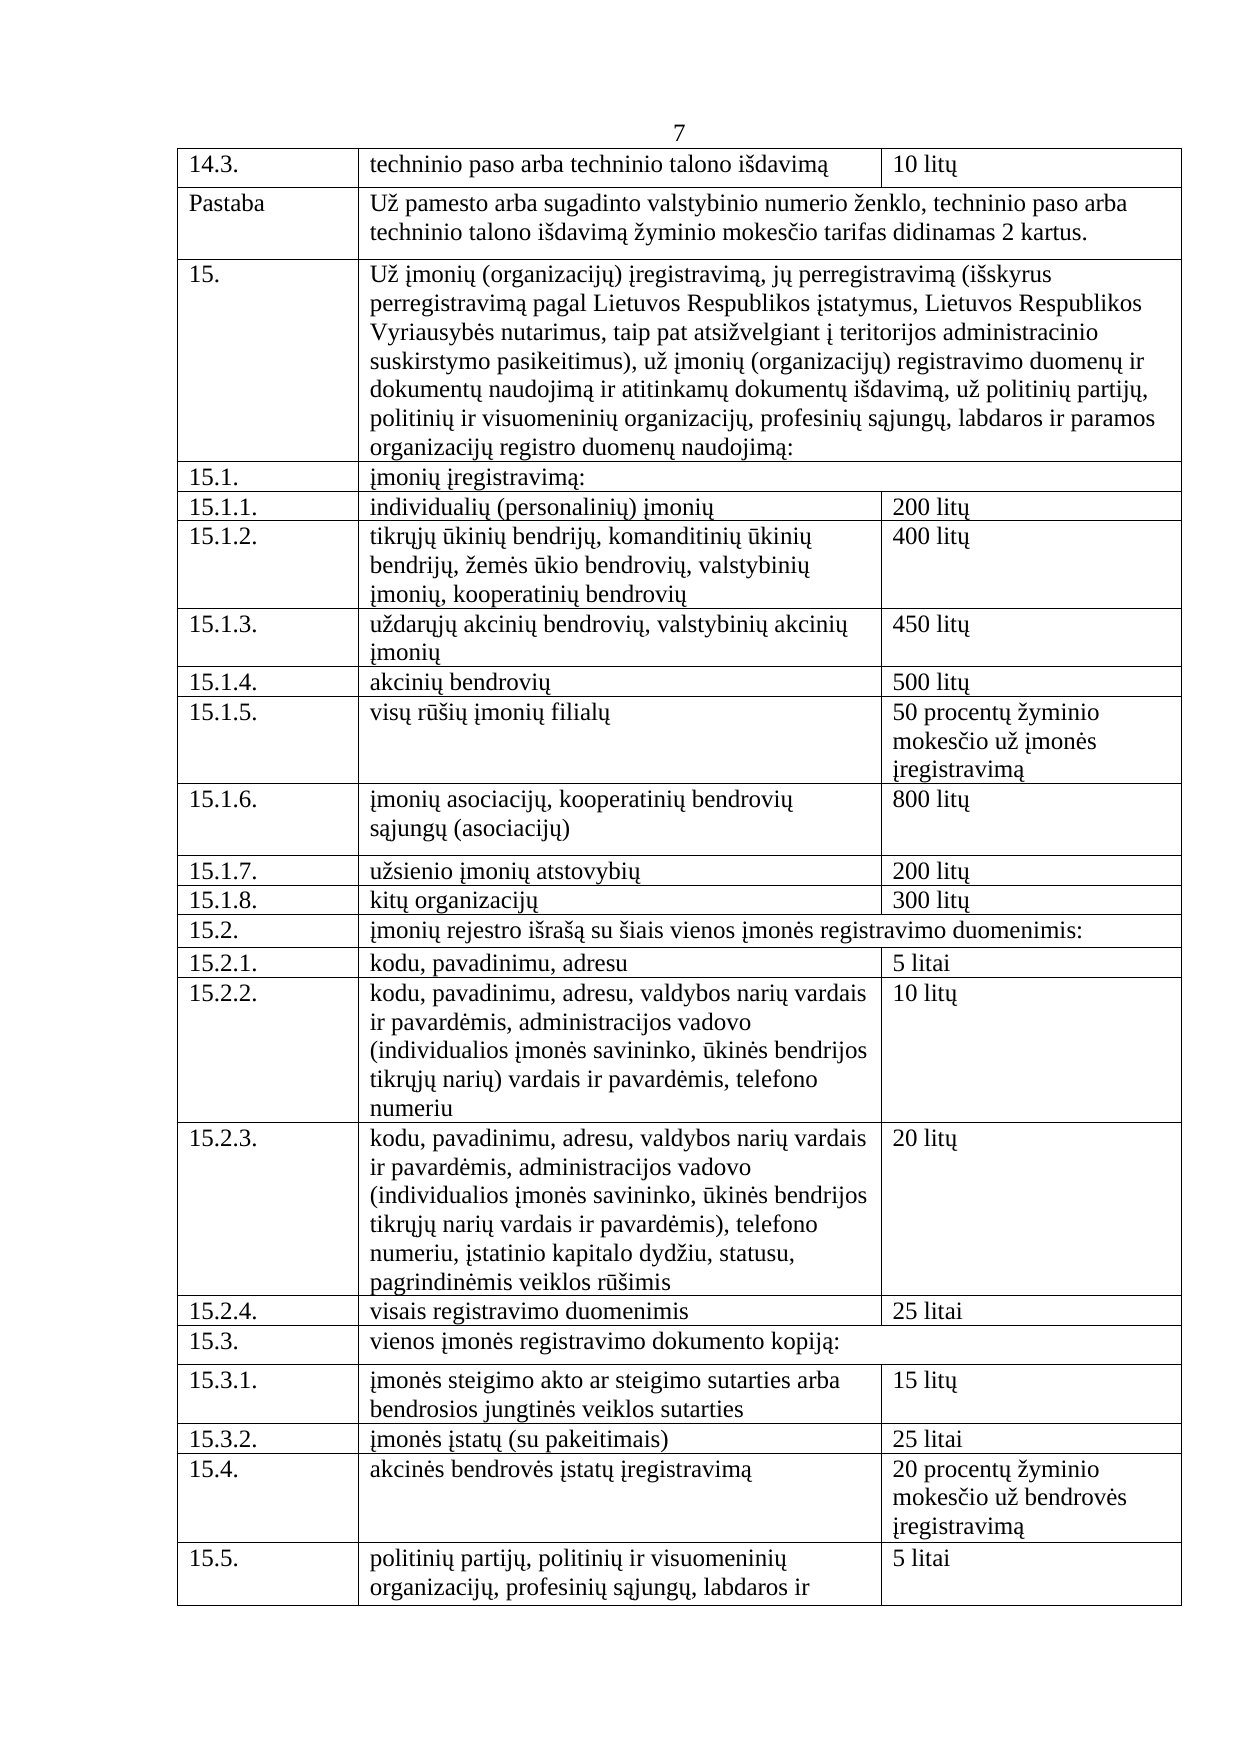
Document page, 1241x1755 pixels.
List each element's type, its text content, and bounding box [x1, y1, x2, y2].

table_cell akcinių bendrovių [359, 667, 881, 696]
table_cell tikrųjų ūkinių bendrijų, komanditinių ūkinių bendrijų, žemės ūkio bendrovių, valstybinių įmonių, kooperatinių bendrovių [359, 521, 881, 608]
table_cell 300 litų [882, 886, 1181, 914]
table_cell Pastaba [178, 188, 358, 258]
table_cell 10 litų [882, 149, 1181, 187]
table_cell individualių (personalinių) įmonių [359, 492, 881, 520]
table_cell 15.1.5. [178, 697, 358, 783]
table_cell kodu, pavadinimu, adresu [359, 948, 881, 977]
table_cell 15.2.4. [178, 1296, 358, 1325]
table_cell politinių partijų, politinių ir visuomeninių organizacijų, profesinių sąjungų, labdaros ir [359, 1543, 881, 1605]
table_cell 400 litų [882, 521, 1181, 608]
table_cell Už įmonių (organizacijų) įregistravimą, jų perregistravimą (išskyrus perregistravimą pagal Lietuvos Respublikos įstatymus, Lietuvos Respublikos Vyriausybės nutarimus, taip pat atsižvelgiant į teritorijos administracinio suskirstymo pasikeitimus), už įmonių (organizacijų) registravimo duomenų ir dokumentų naudojimą ir atitinkamų dokumentų išdavimą, už politinių partijų, politinių ir visuomeninių organizacijų, profesinių sąjungų, labdaros ir paramos organizacijų registro duomenų naudojimą: [359, 260, 1181, 461]
table_cell 10 litų [882, 978, 1181, 1122]
table_cell 15.1.4. [178, 667, 358, 696]
table_cell 15 litų [882, 1365, 1181, 1423]
table_cell 50 procentų žyminio mokesčio už įmonės įregistravimą [882, 697, 1181, 783]
table_cell 15.2.1. [178, 948, 358, 977]
table_cell 800 litų [882, 784, 1181, 855]
table_cell įmonių asociacijų, kooperatinių bendrovių sąjungų (asociacijų) [359, 784, 881, 855]
table_cell uždarųjų akcinių bendrovių, valstybinių akcinių įmonių [359, 609, 881, 666]
table_cell 15.3. [178, 1326, 358, 1364]
table_cell 15.1.1. [178, 492, 358, 520]
table_cell vienos įmonės registravimo dokumento kopiją: [359, 1326, 1181, 1364]
table_cell 15.3.2. [178, 1424, 358, 1453]
table_cell kodu, pavadinimu, adresu, valdybos narių vardais ir pavardėmis, administracijos vadovo (individualios įmonės savininko, ūkinės bendrijos tikrųjų narių) vardais ir pavardėmis, telefono numeriu [359, 978, 881, 1122]
table_cell 450 litų [882, 609, 1181, 666]
table_cell kodu, pavadinimu, adresu, valdybos narių vardais ir pavardėmis, administracijos vadovo (individualios įmonės savininko, ūkinės bendrijos tikrųjų narių vardais ir pavardėmis), telefono numeriu, įstatinio kapitalo dydžiu, statusu, pagrindinėmis veiklos rūšimis [359, 1123, 881, 1295]
table_cell akcinės bendrovės įstatų įregistravimą [359, 1454, 881, 1542]
table_cell 15.1.7. [178, 856, 358, 884]
table_cell įmonių įregistravimą: [359, 462, 1181, 491]
table_cell 14.3. [178, 149, 358, 187]
table_cell 15.5. [178, 1543, 358, 1605]
table_cell 25 litai [882, 1296, 1181, 1325]
table_cell 500 litų [882, 667, 1181, 696]
table_cell 15.1.3. [178, 609, 358, 666]
table_cell 15.2. [178, 915, 358, 947]
table_cell užsienio įmonių atstovybių [359, 856, 881, 884]
table_cell 25 litai [882, 1424, 1181, 1453]
table_cell 5 litai [882, 948, 1181, 977]
table_cell 20 procentų žyminio mokesčio už bendrovės įregistravimą [882, 1454, 1181, 1542]
table_cell 15.1.8. [178, 886, 358, 914]
table_cell 5 litai [882, 1543, 1181, 1605]
table_cell 15.4. [178, 1454, 358, 1542]
table_cell visų rūšių įmonių filialų [359, 697, 881, 783]
table_cell kitų organizacijų [359, 886, 881, 914]
table_cell 15.2.2. [178, 978, 358, 1122]
table_cell 200 litų [882, 856, 1181, 884]
table_cell 20 litų [882, 1123, 1181, 1295]
table_cell 15.2.3. [178, 1123, 358, 1295]
table_cell 15.1.2. [178, 521, 358, 608]
table_cell visais registravimo duomenimis [359, 1296, 881, 1325]
table_cell įmonės įstatų (su pakeitimais) [359, 1424, 881, 1453]
table_cell įmonės steigimo akto ar steigimo sutarties arba bendrosios jungtinės veiklos sutarties [359, 1365, 881, 1423]
table_cell 15.3.1. [178, 1365, 358, 1423]
table_cell 15. [178, 260, 358, 461]
table_cell 15.1.6. [178, 784, 358, 855]
table_cell 200 litų [882, 492, 1181, 520]
table_cell įmonių rejestro išrašą su šiais vienos įmonės registravimo duomenimis: [359, 915, 1181, 947]
table_cell Už pamesto arba sugadinto valstybinio numerio ženklo, techninio paso arba techninio talono išdavimą žyminio mokesčio tarifas didinamas 2 kartus. [359, 188, 1181, 258]
table_cell 15.1. [178, 462, 358, 491]
table_cell techninio paso arba techninio talono išdavimą [359, 149, 881, 187]
